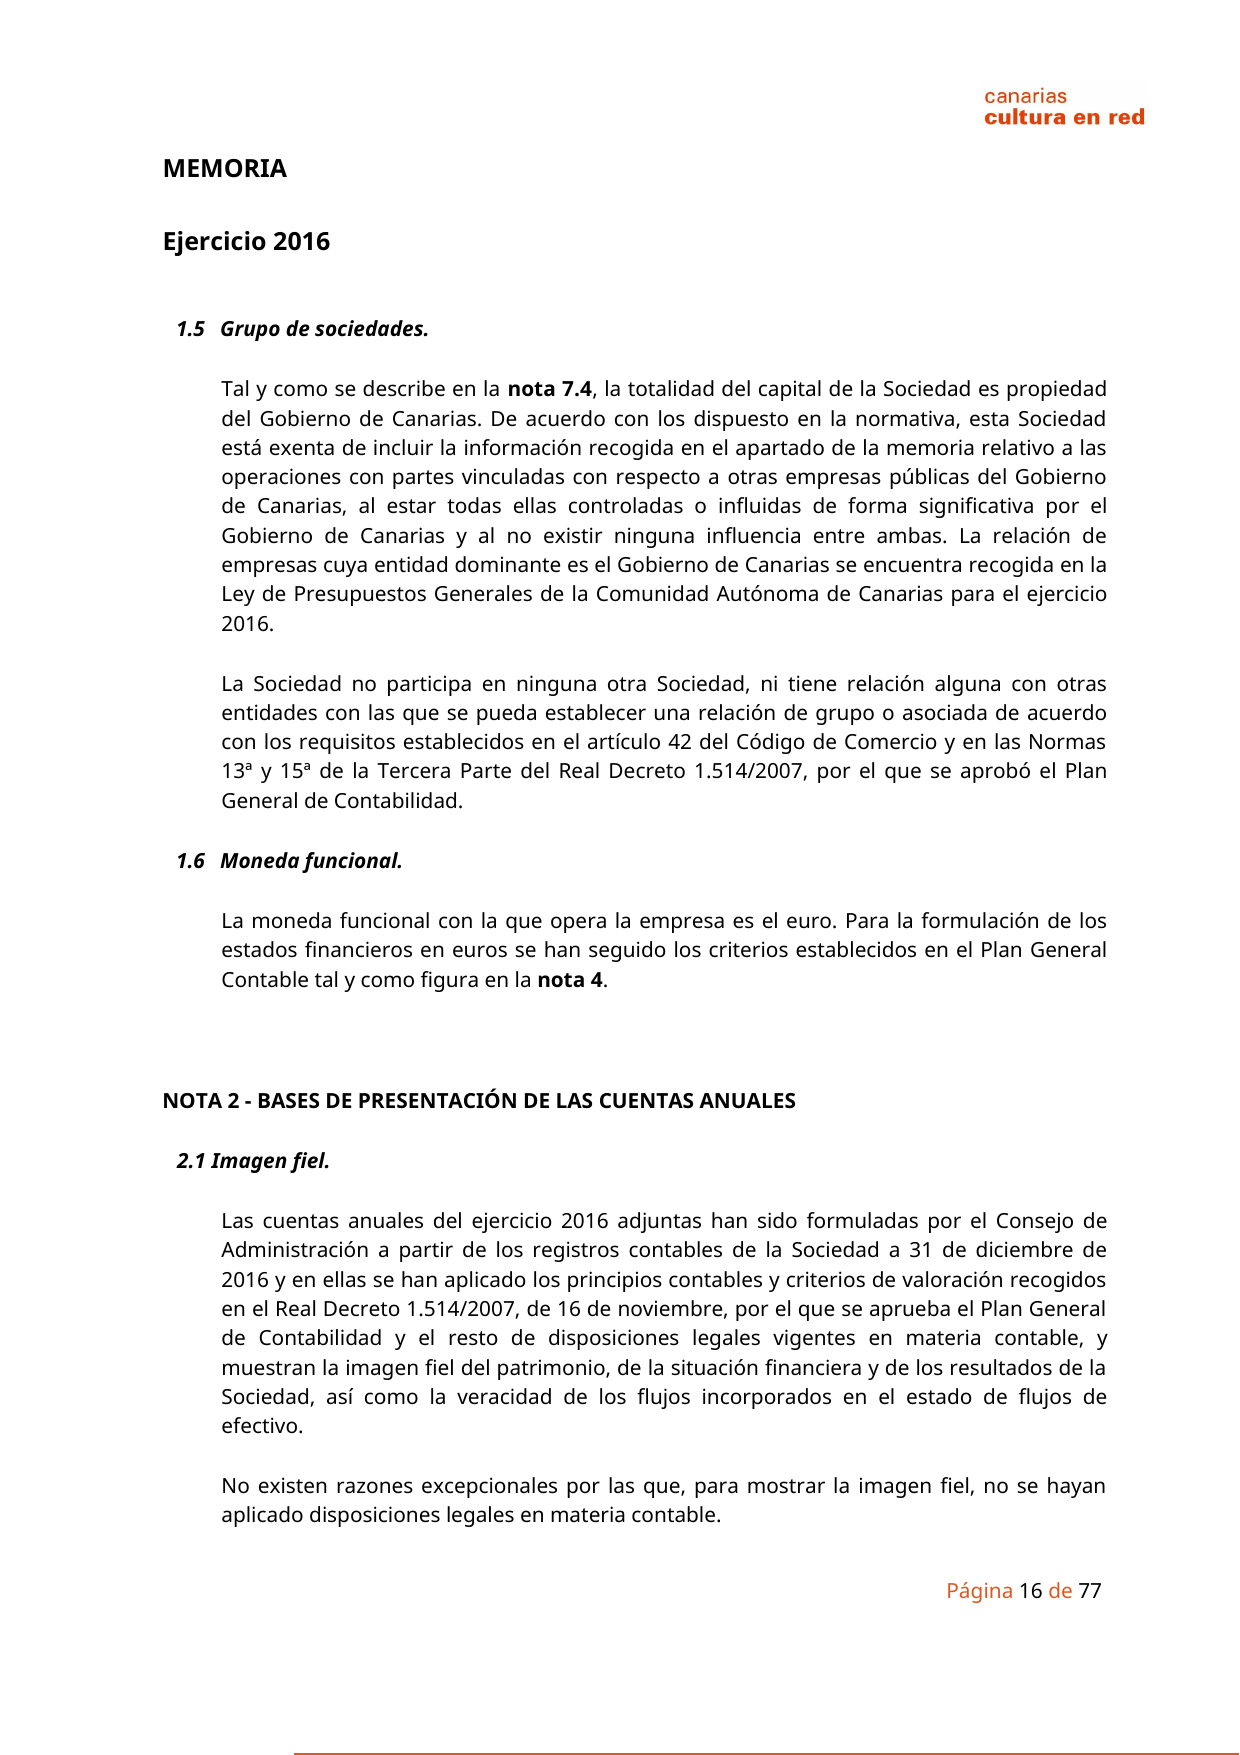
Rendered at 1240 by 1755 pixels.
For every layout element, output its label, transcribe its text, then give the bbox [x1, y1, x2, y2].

text La moneda funcional con la que opera la empresa es el euro. Para la formulación de los estados financieros en euros se han seguido los criterios establecidos en el Plan General Contable tal y como figura en la nota 4. [221, 906, 1108, 993]
text Tal y como se describe en la nota 7.4, la totalidad del capital de la Sociedad es propiedad del Gobierno de Canarias. De acuerdo con los dispuesto en la normativa, esta Sociedad está exenta de incluir la información recogida en el apartado de la memoria relativo a las operaciones con partes vinculadas con respecto a otras empresas públicas del Gobierno de Canarias, al estar todas ellas controladas o influidas de forma significativa por el Gobierno de Canarias y al no existir ninguna influencia entre ambas. La relación de empresas cuya entidad dominante es el Gobierno de Canarias se encuentra recogida en la Ley de Presupuestos Generales de la Comunidad Autónoma de Canarias para el ejercicio 2016. [221, 374, 1108, 637]
text No existen razones excepcionales por las que, para mostrar la imagen fiel, no se hayan aplicado disposiciones legales en materia contable. [221, 1471, 1108, 1529]
list Moneda funcional. [176, 846, 1123, 874]
list Grupo de sociedades. [176, 314, 1123, 343]
text 2.1 Imagen fiel. [177, 1146, 1123, 1174]
text Las cuentas anuales del ejercicio 2016 adjuntas han sido formuladas por el Consejo de Administración a partir de los registros contables de la Sociedad a 31 de diciembre de 2016 y en ellas se han aplicado los principios contables y criterios de valoración recogidos en el Real Decreto 1.514/2007, de 16 de noviembre, por el que se aprueba el Plan General de Contabilidad y el resto de disposiciones legales vigentes en materia contable, y muestran la imagen fiel del patrimonio, de la situación financiera y de los resultados de la Sociedad, así como la veracidad de los flujos incorporados en el estado de flujos de efectivo. [221, 1206, 1108, 1439]
subtitle NOTA 2 - BASES DE PRESENTACIÓN DE LAS CUENTAS ANUALES [162, 1086, 1119, 1114]
text La Sociedad no participa en ninguna otra Sociedad, ni tiene relación alguna con otras entidades con las que se pueda establecer una relación de grupo o asociada de acuerdo con los requisitos establecidos en el artículo 42 del Código de Comercio y en las Normas 13ª y 15ª de la Tercera Parte del Real Decreto 1.514/2007, por el que se aprobó el Plan General de Contabilidad. [221, 669, 1108, 814]
